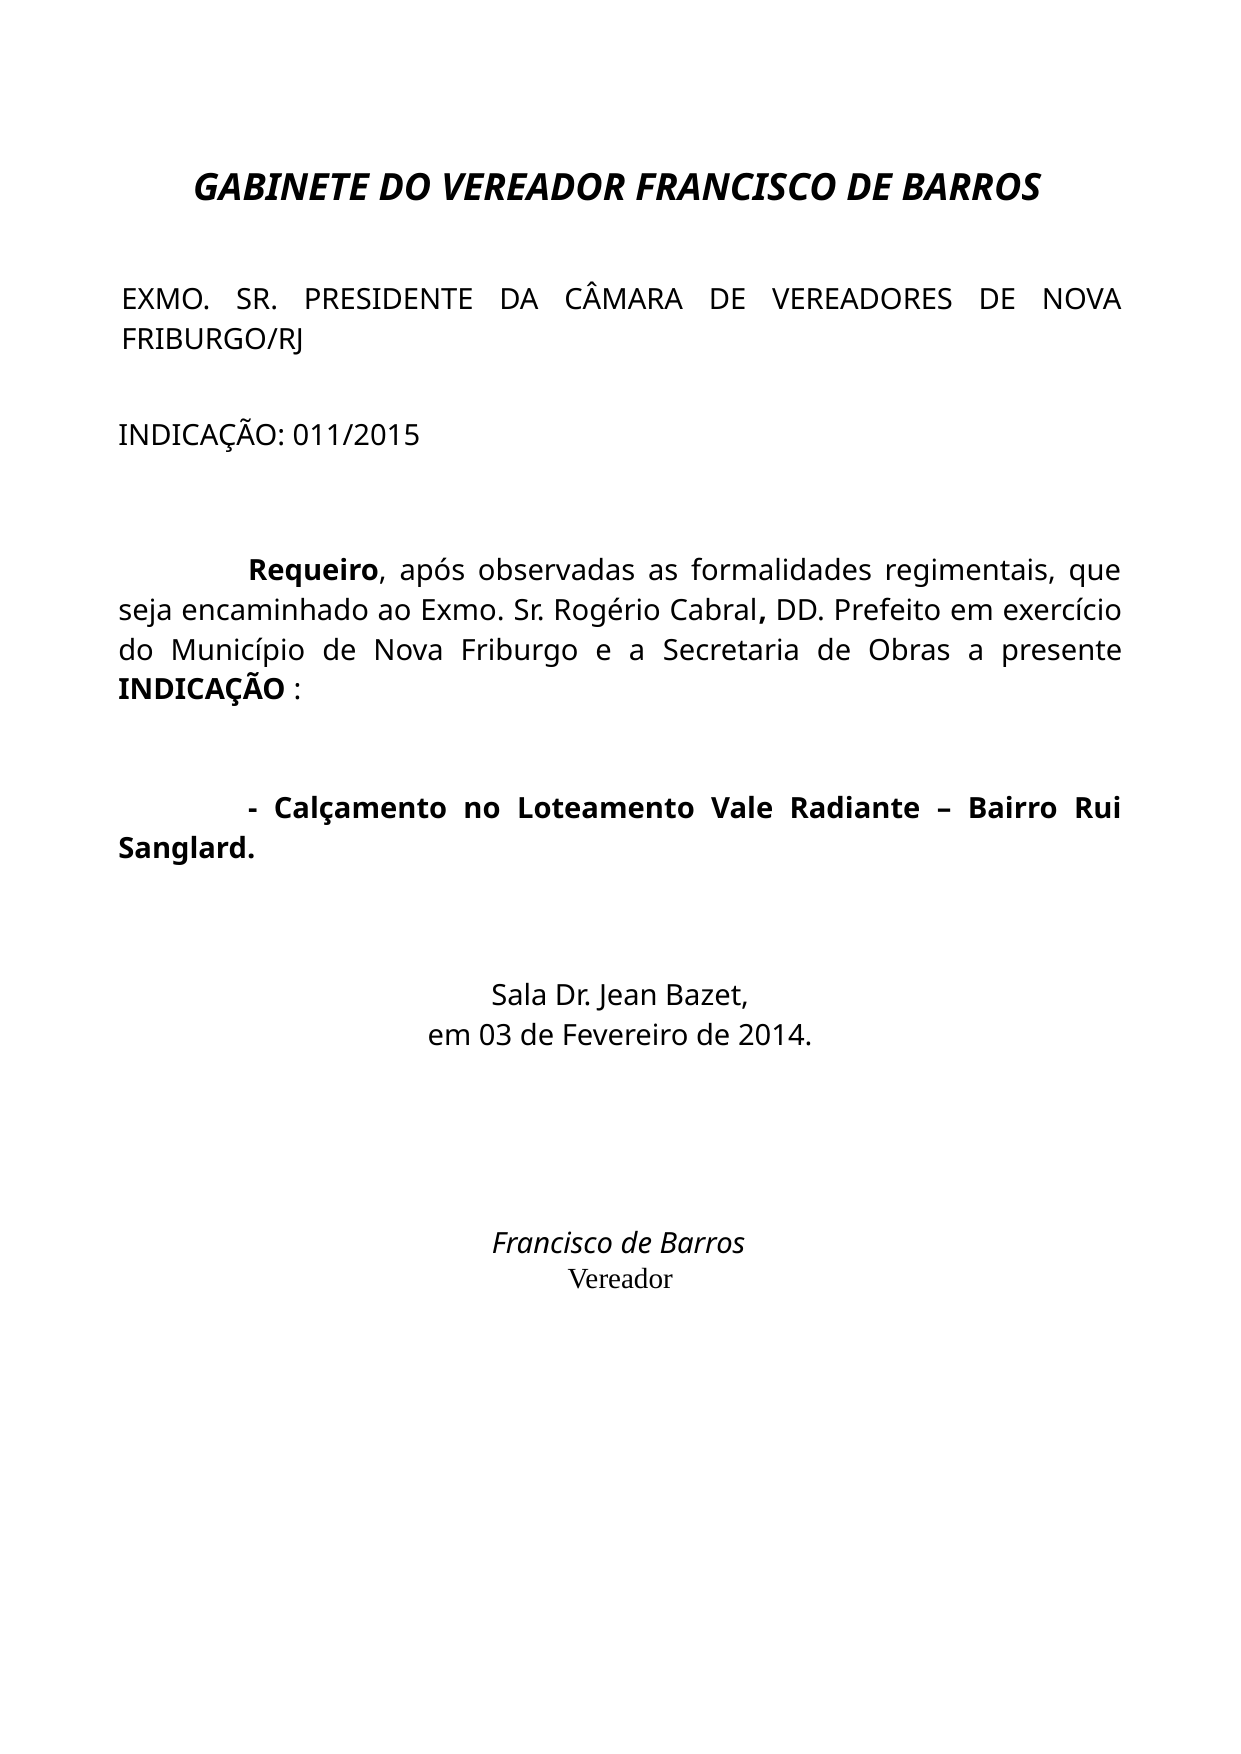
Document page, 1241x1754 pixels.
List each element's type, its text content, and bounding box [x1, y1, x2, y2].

text Vereador [118, 1262, 1122, 1295]
text EXMO. SR. PRESIDENTE DA CÂMARA DE VEREADORES DE NOVA FRIBURGO/RJ [121, 279, 1122, 358]
text Francisco de Barros [118, 1222, 1122, 1262]
text Requeiro, após observadas as formalidades regimentais, que seja encaminhado ao Exmo. Sr. Rogério Cabral, DD. Prefeito em exercício do Município de Nova Friburgo e a Secretaria de Obras a presente INDICAÇÃO : [118, 549, 1122, 708]
text - Calçamento no Loteamento Vale Radiante – Bairro Rui Sanglard. [118, 788, 1122, 867]
text Sala Dr. Jean Bazet, [118, 974, 1122, 1014]
text em 03 de Fevereiro de 2014. [118, 1014, 1122, 1054]
text GABINETE DO VEREADOR FRANCISCO DE BARROS [117, 160, 1122, 211]
text INDICAÇÃO: 011/2015 [118, 414, 1122, 454]
